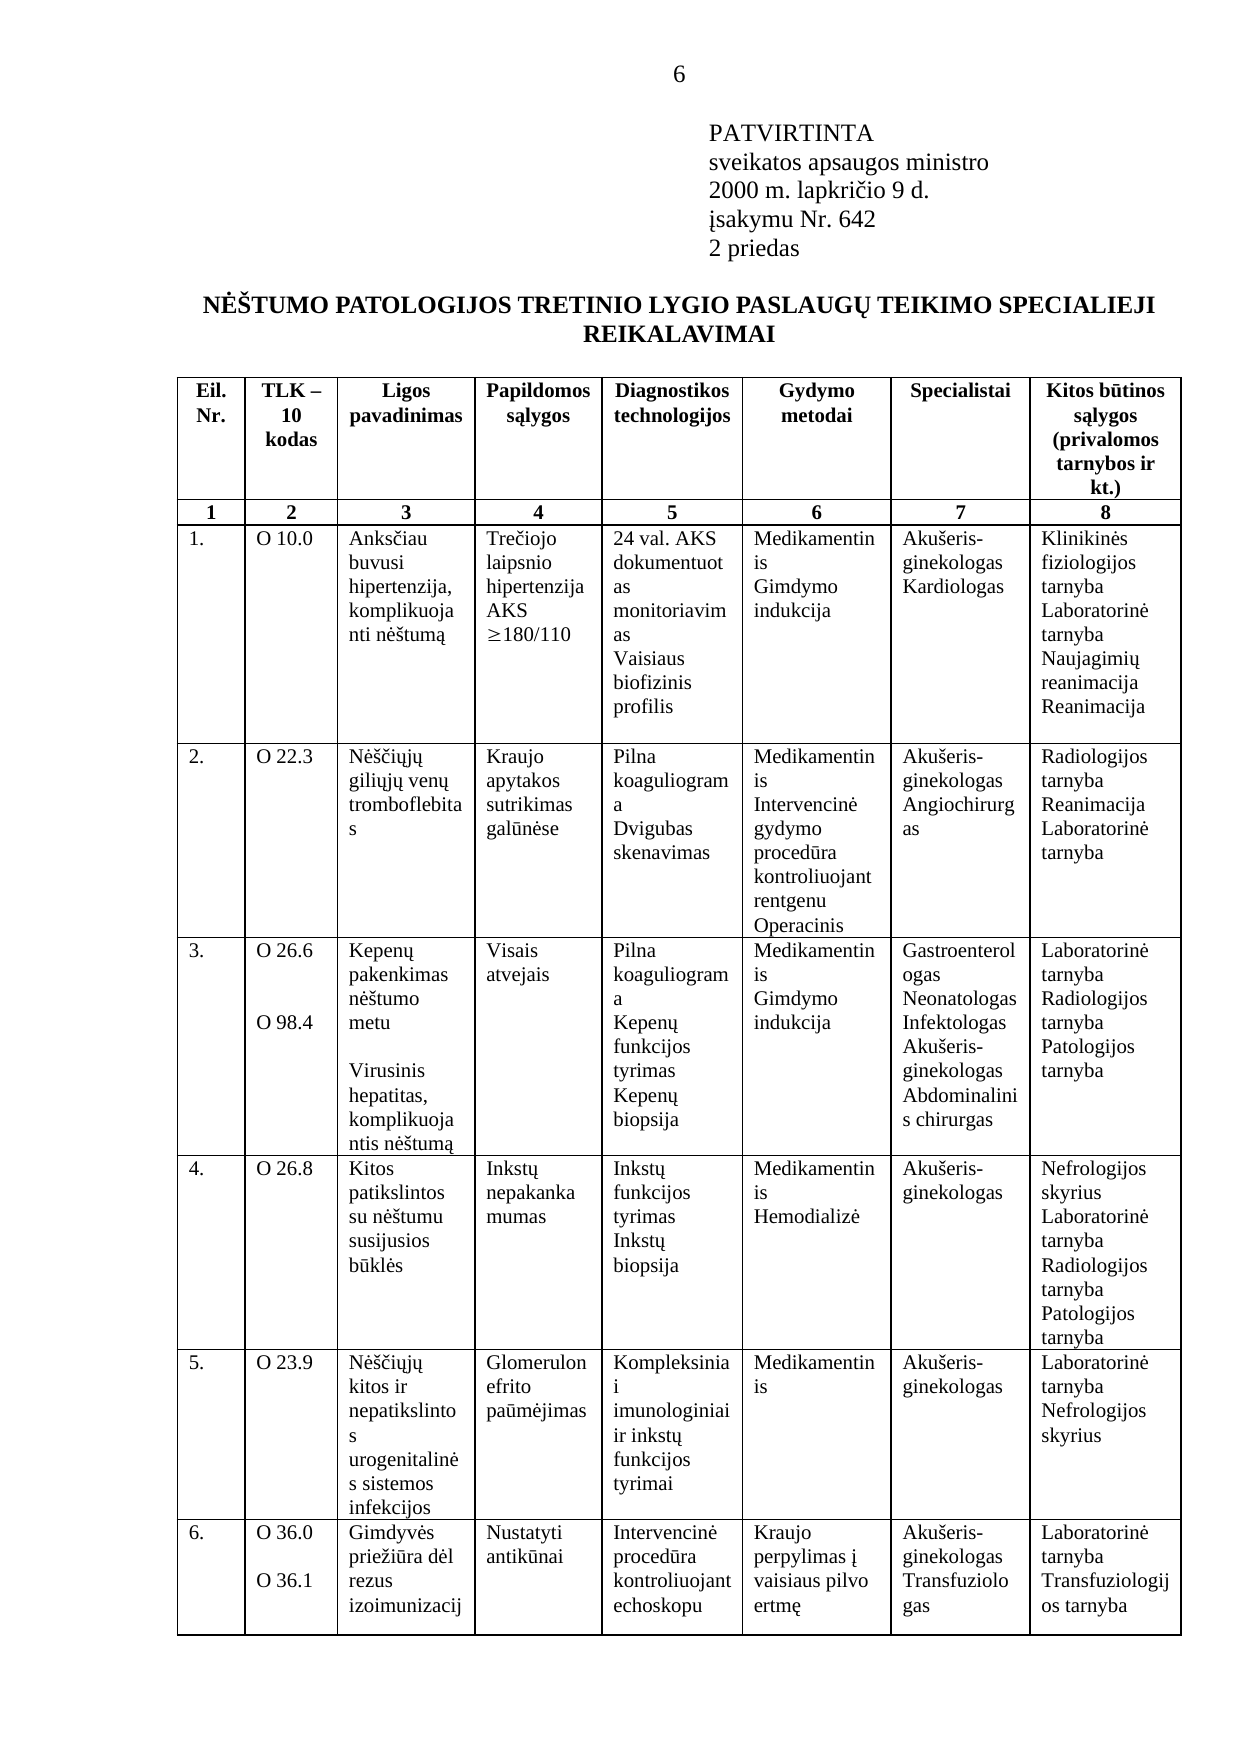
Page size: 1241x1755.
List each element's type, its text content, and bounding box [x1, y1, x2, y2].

text 2000 m. lapkričio 9 d. [177, 176, 1181, 204]
table_cell Gimdyvės priežiūra dėl rezus izoimunizacij [338, 1520, 474, 1634]
table_cell Gastroenterologas Neonatologas Infektologas Akušeris-ginekologas Abdominalinis chirurgas [892, 938, 1029, 1155]
table_cell O 10.0 [246, 526, 337, 742]
table_cell 5 [603, 500, 742, 524]
table_cell 4 [476, 500, 601, 524]
table_header Ligos pavadinimas [338, 378, 474, 499]
table_cell 3 [338, 500, 474, 524]
table_cell Nėščiųjų kitos ir nepatikslintos urogenitalinės sistemos infekcijos [338, 1350, 474, 1519]
table_header TLK – 10 kodas [246, 378, 337, 499]
table_cell Akušeris-ginekologas Kardiologas [892, 526, 1029, 742]
table_cell Inkstų funkcijos tyrimas Inkstų biopsija [603, 1156, 742, 1349]
table_cell Nustatyti antikūnai [476, 1520, 601, 1634]
table_cell Anksčiau buvusi hipertenzija, komplikuojanti nėštumą [338, 526, 474, 742]
table_cell 24 val. AKS dokumentuotas monitoriavimas Vaisiaus biofizinis profilis [603, 526, 742, 742]
table_cell O 36.0 O 36.1 [246, 1520, 337, 1634]
table_cell O 22.3 [246, 744, 337, 937]
table_cell Akušeris-ginekologas [892, 1156, 1029, 1349]
text 2 priedas [177, 233, 1181, 262]
table_header Papildomos sąlygos [476, 378, 601, 499]
table_cell O 26.6 O 98.4 [246, 938, 337, 1155]
table_cell Kraujo apytakos sutrikimas galūnėse [476, 744, 601, 937]
table_header Eil. Nr. [178, 378, 244, 499]
text sveikatos apsaugos ministro [177, 147, 1181, 176]
table_cell Nėščiųjų giliųjų venų tromboflebitas [338, 744, 474, 937]
table_cell 4. [178, 1156, 244, 1349]
table_cell Laboratorinė tarnyba Transfuziologijos tarnyba [1031, 1520, 1180, 1634]
table_cell 1. [178, 526, 244, 742]
table_cell Akušeris-ginekologas [892, 1350, 1029, 1519]
table_cell O 26.8 [246, 1156, 337, 1349]
table_cell Intervencinė procedūra kontroliuojant echoskopu [603, 1520, 742, 1634]
table_cell Trečiojo laipsnio hipertenzija AKS 180/110 [476, 526, 601, 742]
table_cell Visais atvejais [476, 938, 601, 1155]
table_cell Pilna koaguliograma Dvigubas skenavimas [603, 744, 742, 937]
table_cell Medikamentinis Gimdymo indukcija [743, 938, 890, 1155]
table_cell Akušeris-ginekologas Angiochirurgas [892, 744, 1029, 937]
table_cell 8 [1031, 500, 1180, 524]
text NĖŠTUMO PATOLOGIJOS TRETINIO LYGIO PASLAUGŲ TEIKIMO SPECIALIEJI REIKALAVIMAI [177, 291, 1181, 348]
table_cell 7 [892, 500, 1029, 524]
table_cell Nefrologijos skyrius Laboratorinė tarnyba Radiologijos tarnyba Patologijos tarnyba [1031, 1156, 1180, 1349]
table_cell Medikamentinis Hemodializė [743, 1156, 890, 1349]
table_cell Medikamentinis [743, 1350, 890, 1519]
table_cell Akušeris-ginekologas Transfuziologas [892, 1520, 1029, 1634]
table_cell 6 [743, 500, 890, 524]
table_cell Medikamentinis Intervencinė gydymo procedūra kontroliuojant rentgenu Operacinis [743, 744, 890, 937]
table_cell Laboratorinė tarnyba Radiologijos tarnyba Patologijos tarnyba [1031, 938, 1180, 1155]
table_cell 5. [178, 1350, 244, 1519]
table_cell Pilna koaguliograma Kepenų funkcijos tyrimas Kepenų biopsija [603, 938, 742, 1155]
table_cell Klinikinės fiziologijos tarnyba Laboratorinė tarnyba Naujagimių reanimacija Reanimacija [1031, 526, 1180, 742]
table_cell Laboratorinė tarnyba Nefrologijos skyrius [1031, 1350, 1180, 1519]
text įsakymu Nr. 642 [177, 204, 1181, 233]
table_cell Kompleksiniai imunologiniai ir inkstų funkcijos tyrimai [603, 1350, 742, 1519]
table_cell 3. [178, 938, 244, 1155]
table_cell Radiologijos tarnyba Reanimacija Laboratorinė tarnyba [1031, 744, 1180, 937]
table_cell 2 [246, 500, 337, 524]
table_header Specialistai [892, 378, 1029, 499]
text PATVIRTINTA [709, 118, 1181, 147]
table_cell Inkstų nepakankamumas [476, 1156, 601, 1349]
table_cell 2. [178, 744, 244, 937]
table_header Gydymo metodai [743, 378, 890, 499]
table_cell Kitos patikslintos su nėštumu susijusios būklės [338, 1156, 474, 1349]
table_cell Medikamentinis Gimdymo indukcija [743, 526, 890, 742]
table_cell 1 [178, 500, 244, 524]
table_cell Kepenų pakenkimas nėštumo metu Virusinis hepatitas, komplikuojantis nėštumą [338, 938, 474, 1155]
table_cell 6. [178, 1520, 244, 1634]
table_header Kitos būtinos sąlygos (privalomos tarnybos ir kt.) [1031, 378, 1180, 499]
table_cell Kraujo perpylimas į vaisiaus pilvo ertmę [743, 1520, 890, 1634]
table_cell Glomerulonefrito paūmėjimas [476, 1350, 601, 1519]
table_cell O 23.9 [246, 1350, 337, 1519]
table_header Diagnostikos technologijos [603, 378, 742, 499]
